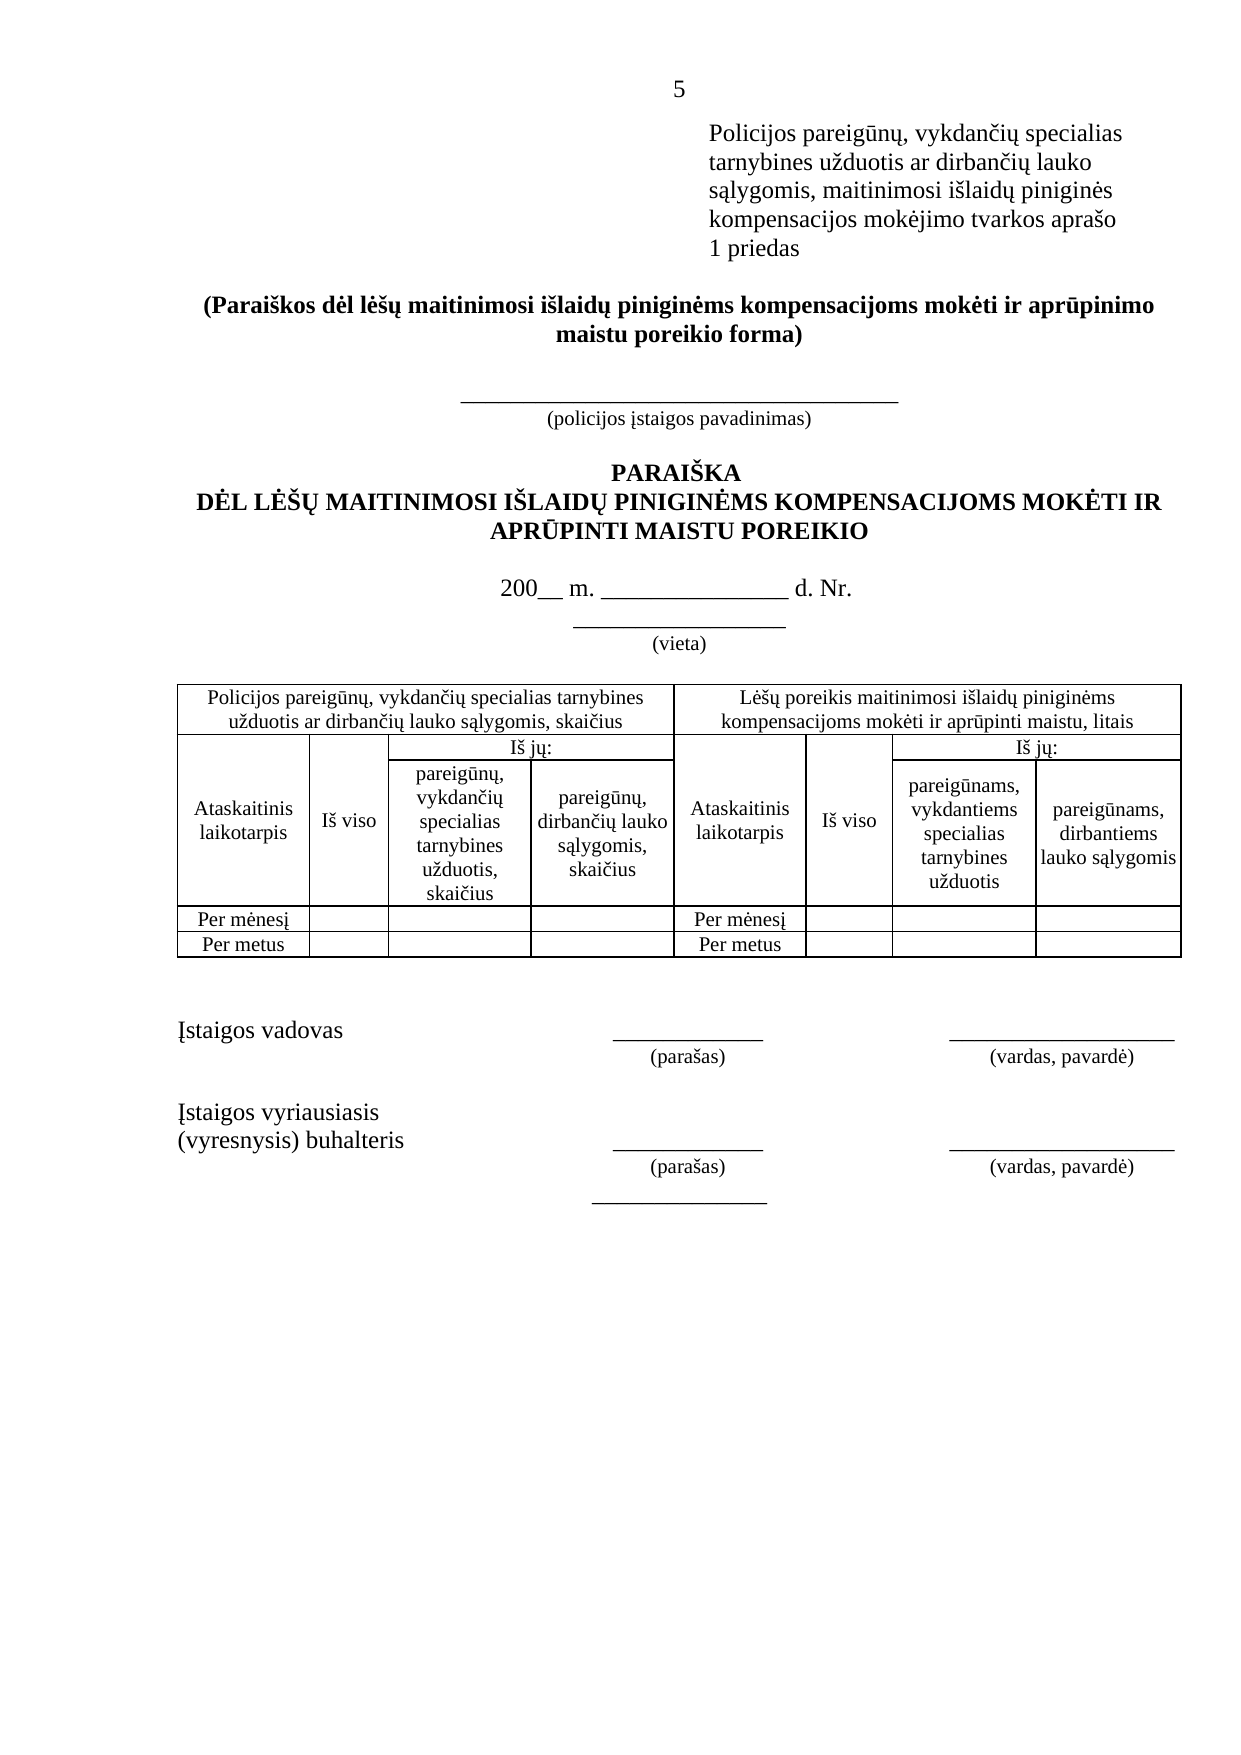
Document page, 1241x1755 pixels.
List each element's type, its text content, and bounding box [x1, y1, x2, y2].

text Įstaigos vyriausiasis [177, 1097, 1181, 1126]
text (vyresnysis) buhalteris ____________ __________________ [177, 1126, 1181, 1154]
text ______________ [177, 1178, 1181, 1207]
text sąlygomis, maitinimosi išlaidų piniginės [177, 176, 1181, 204]
table_cell [669, 907, 673, 931]
table_cell Iš viso [310, 735, 388, 905]
table_cell Ataskaitinis laikotarpis [178, 735, 309, 905]
text 1 priedas [177, 233, 1181, 262]
table_cell Iš viso [807, 735, 892, 905]
table_cell [888, 907, 892, 931]
text Policijos pareigūnų, vykdančių specialias [177, 118, 1181, 147]
table_cell pareigūnų, dirbančių lauko sąlygomis, skaičius [532, 761, 673, 905]
text ___________________________________ [177, 377, 1181, 406]
table_cell [893, 907, 897, 931]
text tarnybines užduotis ar dirbančių lauko [177, 147, 1181, 176]
text (vieta) [177, 631, 1181, 655]
table_cell [888, 932, 892, 956]
text DĖL LĖŠŲ MAITINIMOSI IŠLAIDŲ PINIGINĖMS KOMPENSACIJOMS MOKĖTI IR APRŪPINTI MAISTU POREIKIO [177, 487, 1181, 545]
text _________________ [177, 602, 1181, 631]
table_cell Ataskaitinis laikotarpis [675, 735, 805, 905]
table_cell [384, 907, 388, 931]
table_cell [893, 932, 897, 956]
table_cell pareigūnams, vykdantiems specialias tarnybines užduotis [893, 761, 1035, 905]
table_cell pareigūnams, dirbantiems lauko sąlygomis [1037, 761, 1180, 905]
text kompensacijos mokėjimo tvarkos aprašo [177, 204, 1181, 233]
text (policijos įstaigos pavadinimas) [177, 406, 1181, 430]
text (parašas) (vardas, pavardė) [177, 1154, 1181, 1178]
text 200__ m. _______________ d. Nr. [177, 573, 1181, 602]
table_cell [389, 907, 393, 931]
text (Paraiškos dėl lėšų maitinimosi išlaidų piniginėms kompensacijoms mokėti ir aprūpinimo maistu poreikio forma) [177, 291, 1181, 348]
table_cell [669, 932, 673, 956]
text Įstaigos vadovas ____________ __________________ [177, 1015, 1181, 1044]
table_cell [384, 932, 388, 956]
text PARAIŠKA [177, 458, 1181, 487]
text (parašas) (vardas, pavardė) [177, 1044, 1181, 1068]
table_cell [389, 932, 393, 956]
